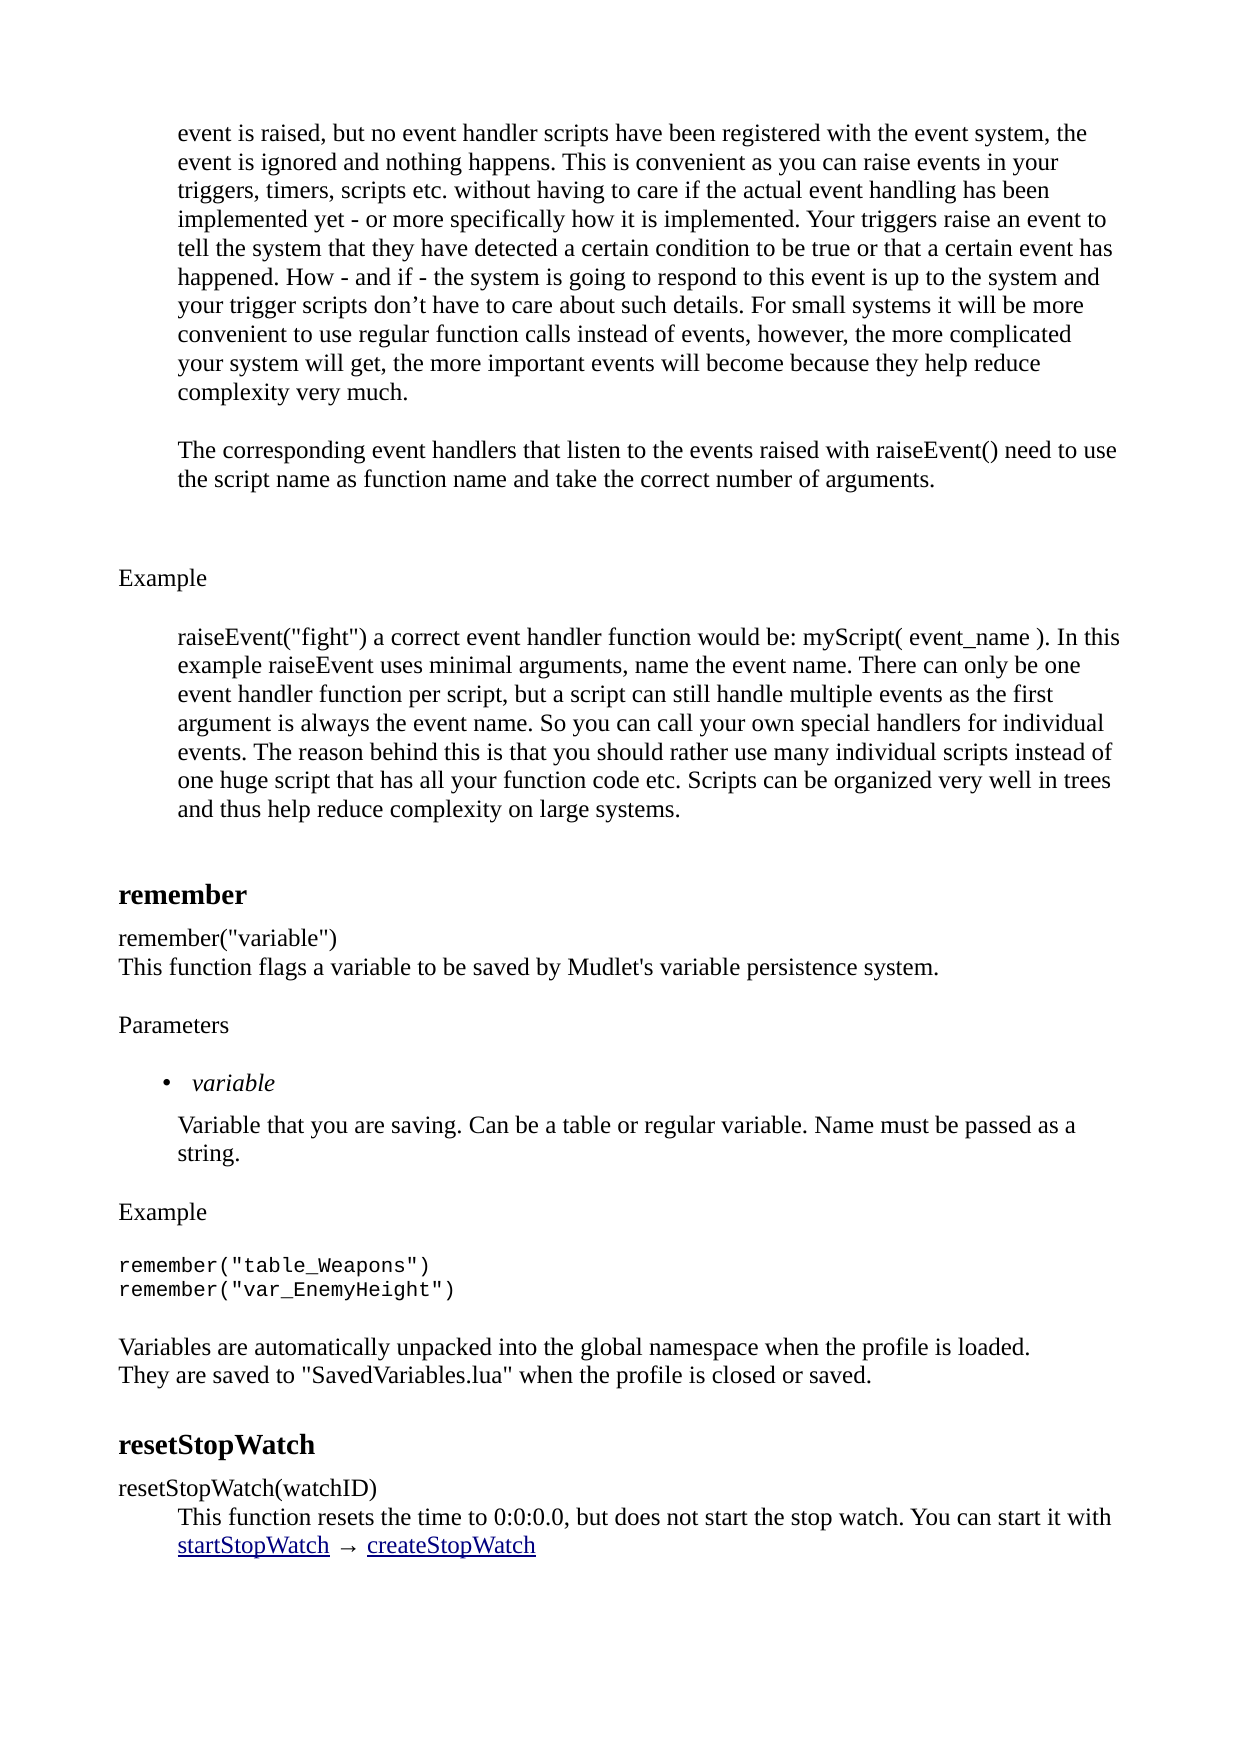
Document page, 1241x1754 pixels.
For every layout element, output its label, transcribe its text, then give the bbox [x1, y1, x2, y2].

list This function resets the time to 0:0:0.0, but does not start the stop watch. You can start it with startStopWatch → createStopWatch [177, 1502, 1122, 1559]
subtitle This function flags a variable to be saved by Mudlet's variable persistence system. [118, 952, 1122, 981]
text remember("table_Weapons") [118, 1255, 1122, 1279]
text Variables are automatically unpacked into the global namespace when the profile is loaded. They are saved to "SavedVariables.lua" when the profile is closed or saved. [118, 1332, 1122, 1389]
subtitle remember [118, 877, 1122, 911]
subtitle Example [118, 563, 1122, 592]
list The corresponding event handlers that listen to the events raised with raiseEvent() need to use the script name as function name and take the correct number of arguments. [177, 435, 1122, 493]
subtitle remember("variable") [118, 923, 1122, 952]
list variable [162, 1068, 1122, 1097]
list raiseEvent("fight") a correct event handler function would be: myScript( event_name ). In this example raiseEvent uses minimal arguments, name the event name. There can only be one event handler function per script, but a script can still handle multiple events as the first argument is always the event name. So you can call your own special handlers for individual events. The reason behind this is that you should rather use many individual scripts instead of one huge script that has all your function code etc. Scripts can be organized very well in trees and thus help reduce complexity on large systems. [177, 622, 1122, 823]
list Variable that you are saving. Can be a table or regular variable. Name must be passed as a string. [177, 1110, 1122, 1167]
subtitle Parameters [118, 1010, 1122, 1039]
subtitle Example [118, 1197, 1122, 1226]
list event is raised, but no event handler scripts have been registered with the event system, the event is ignored and nothing happens. This is convenient as you can raise events in your triggers, timers, scripts etc. without having to care if the actual event handling has been implemented yet - or more specifically how it is implemented. Your triggers raise an event to tell the system that they have detected a certain condition to be true or that a certain event has happened. How - and if - the system is going to respond to this event is up to the system and your trigger scripts don’t have to care about such details. For small systems it will be more convenient to use regular function calls instead of events, however, the more complicated your system will get, the more important events will become because they help reduce complexity very much. [177, 118, 1122, 406]
subtitle resetStopWatch [118, 1427, 1122, 1460]
text remember("var_EnemyHeight") [118, 1279, 1122, 1302]
subtitle resetStopWatch(watchID) [118, 1473, 1122, 1502]
